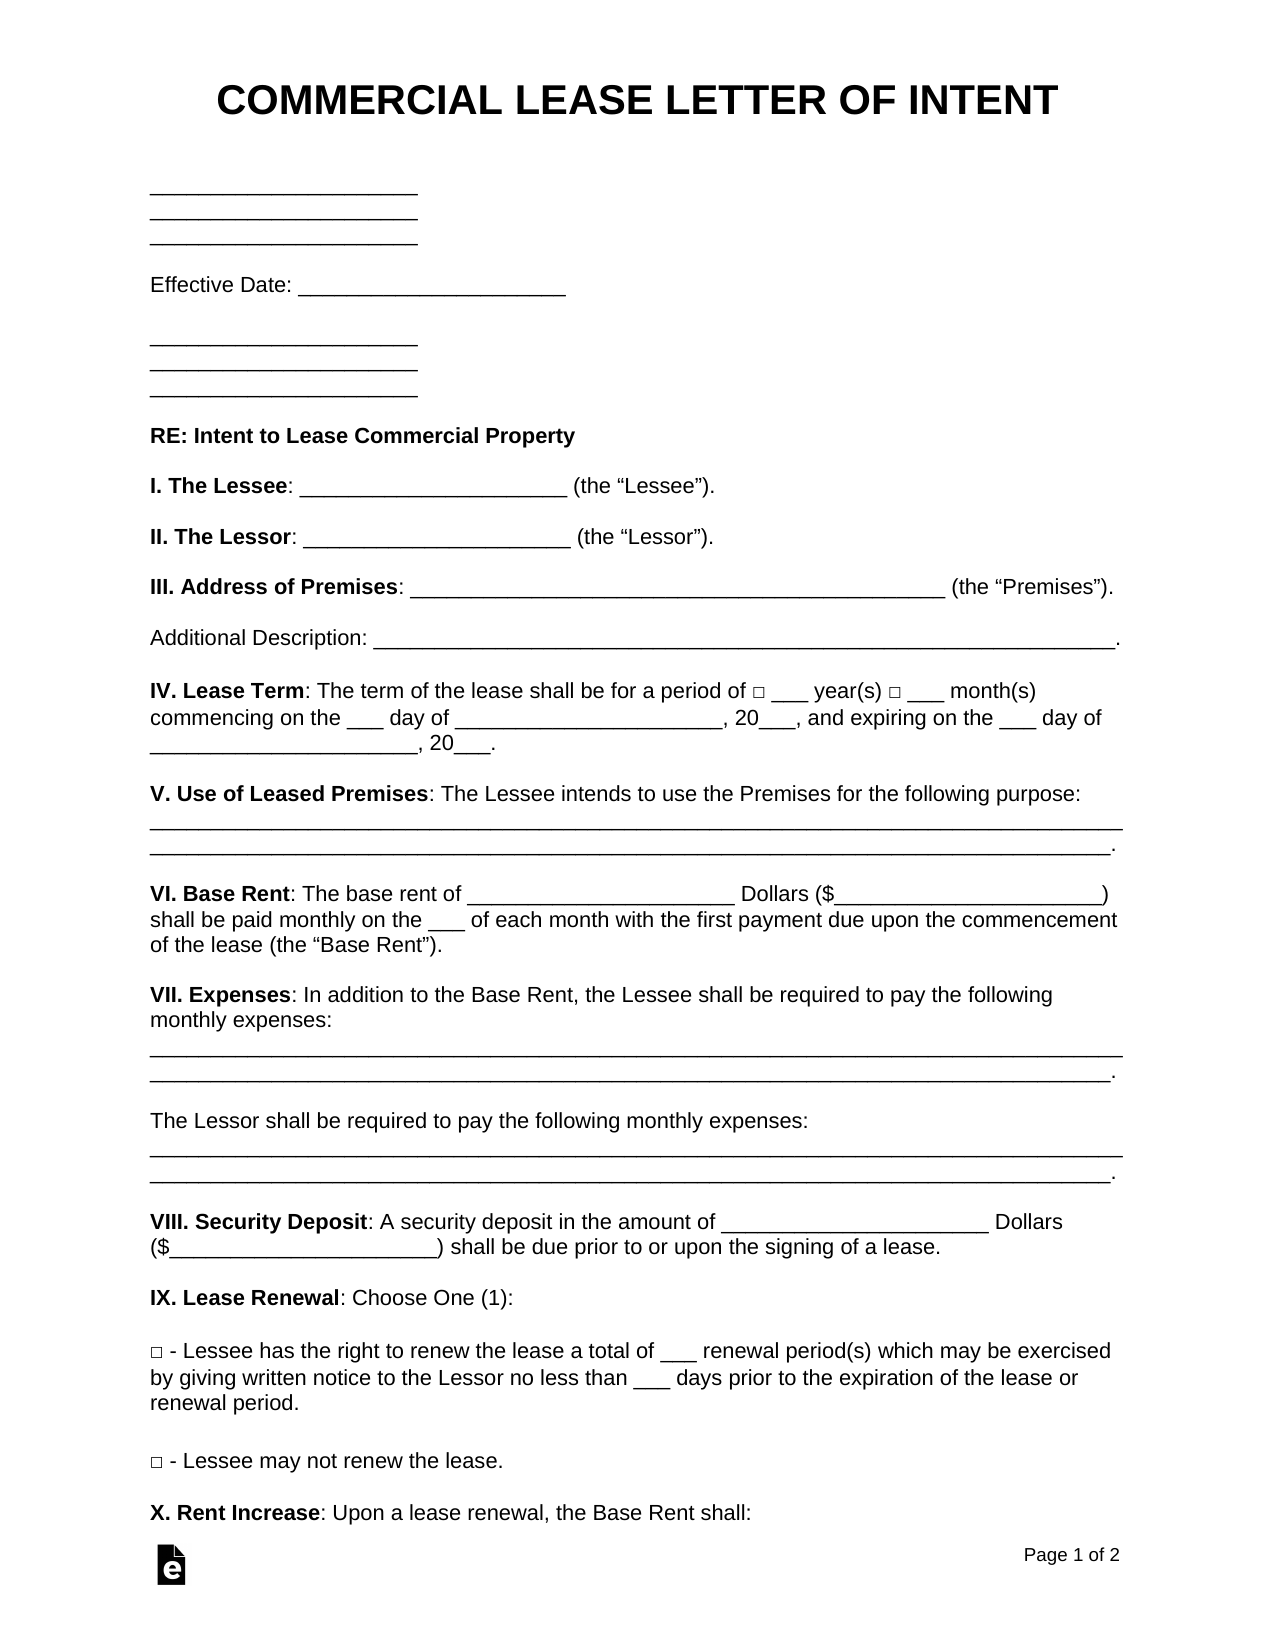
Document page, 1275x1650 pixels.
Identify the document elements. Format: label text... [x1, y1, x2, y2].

text IV. Lease Term: The term of the lease shall be for a period of ☐ ___ year(s) ☐ ___ month(s) commencing on the ___ day of ______________________, 20___, and expiring on the ___ day of ______________________, 20___. [150, 675, 1125, 755]
text ______________________ [150, 196, 1125, 221]
text VI. Base Rent: The base rent of ______________________ Dollars ($______________________) shall be paid monthly on the ___ of each month with the first payment due upon the commencement of the lease (the “Base Rent”). [150, 881, 1125, 957]
text VIII. Security Deposit: A security deposit in the amount of ______________________ Dollars ($______________________) shall be due prior to or upon the signing of a lease. [150, 1209, 1125, 1259]
text ☐ - Lessee may not renew the lease. [150, 1445, 1125, 1475]
text VII. Expenses: In addition to the Base Rent, the Lessee shall be required to pay the following monthly expenses: [150, 982, 1125, 1032]
text ______________________ [150, 322, 1125, 347]
text ☐ - Lessee has the right to renew the lease a total of ___ renewal period(s) which may be exercised by giving written notice to the Lessor no less than ___ days prior to the expiration of the lease or renewal period. [150, 1335, 1125, 1415]
text II. The Lessor: ______________________ (the “Lessor”). [150, 524, 1125, 549]
text ______________________ [150, 372, 1125, 398]
text ______________________ [150, 171, 1125, 196]
text I. The Lessee: ______________________ (the “Lessee”). [150, 473, 1125, 498]
text _______________________________________________________________________________________________________________________________________________________________. [150, 1032, 1125, 1083]
text The Lessor shall be required to pay the following monthly expenses: [150, 1108, 1125, 1133]
text ______________________ [150, 221, 1125, 246]
text _______________________________________________________________________________________________________________________________________________________________. [150, 806, 1125, 856]
subtitle Effective Date: ______________________ [150, 272, 1125, 297]
text III. Address of Premises: ____________________________________________ (the “Premises”). [150, 574, 1125, 599]
text Additional Description: _____________________________________________________________. [150, 624, 1125, 650]
text IX. Lease Renewal: Choose One (1): [150, 1284, 1125, 1310]
text ______________________ [150, 347, 1125, 372]
text RE: Intent to Lease Commercial Property [150, 423, 1125, 448]
text V. Use of Leased Premises: The Lessee intends to use the Premises for the following purpose: [150, 780, 1125, 806]
text X. Rent Increase: Upon a lease renewal, the Base Rent shall: [150, 1500, 1125, 1525]
text _______________________________________________________________________________________________________________________________________________________________. [150, 1133, 1125, 1184]
subtitle COMMERCIAL LEASE LETTER OF INTENT [150, 75, 1125, 123]
